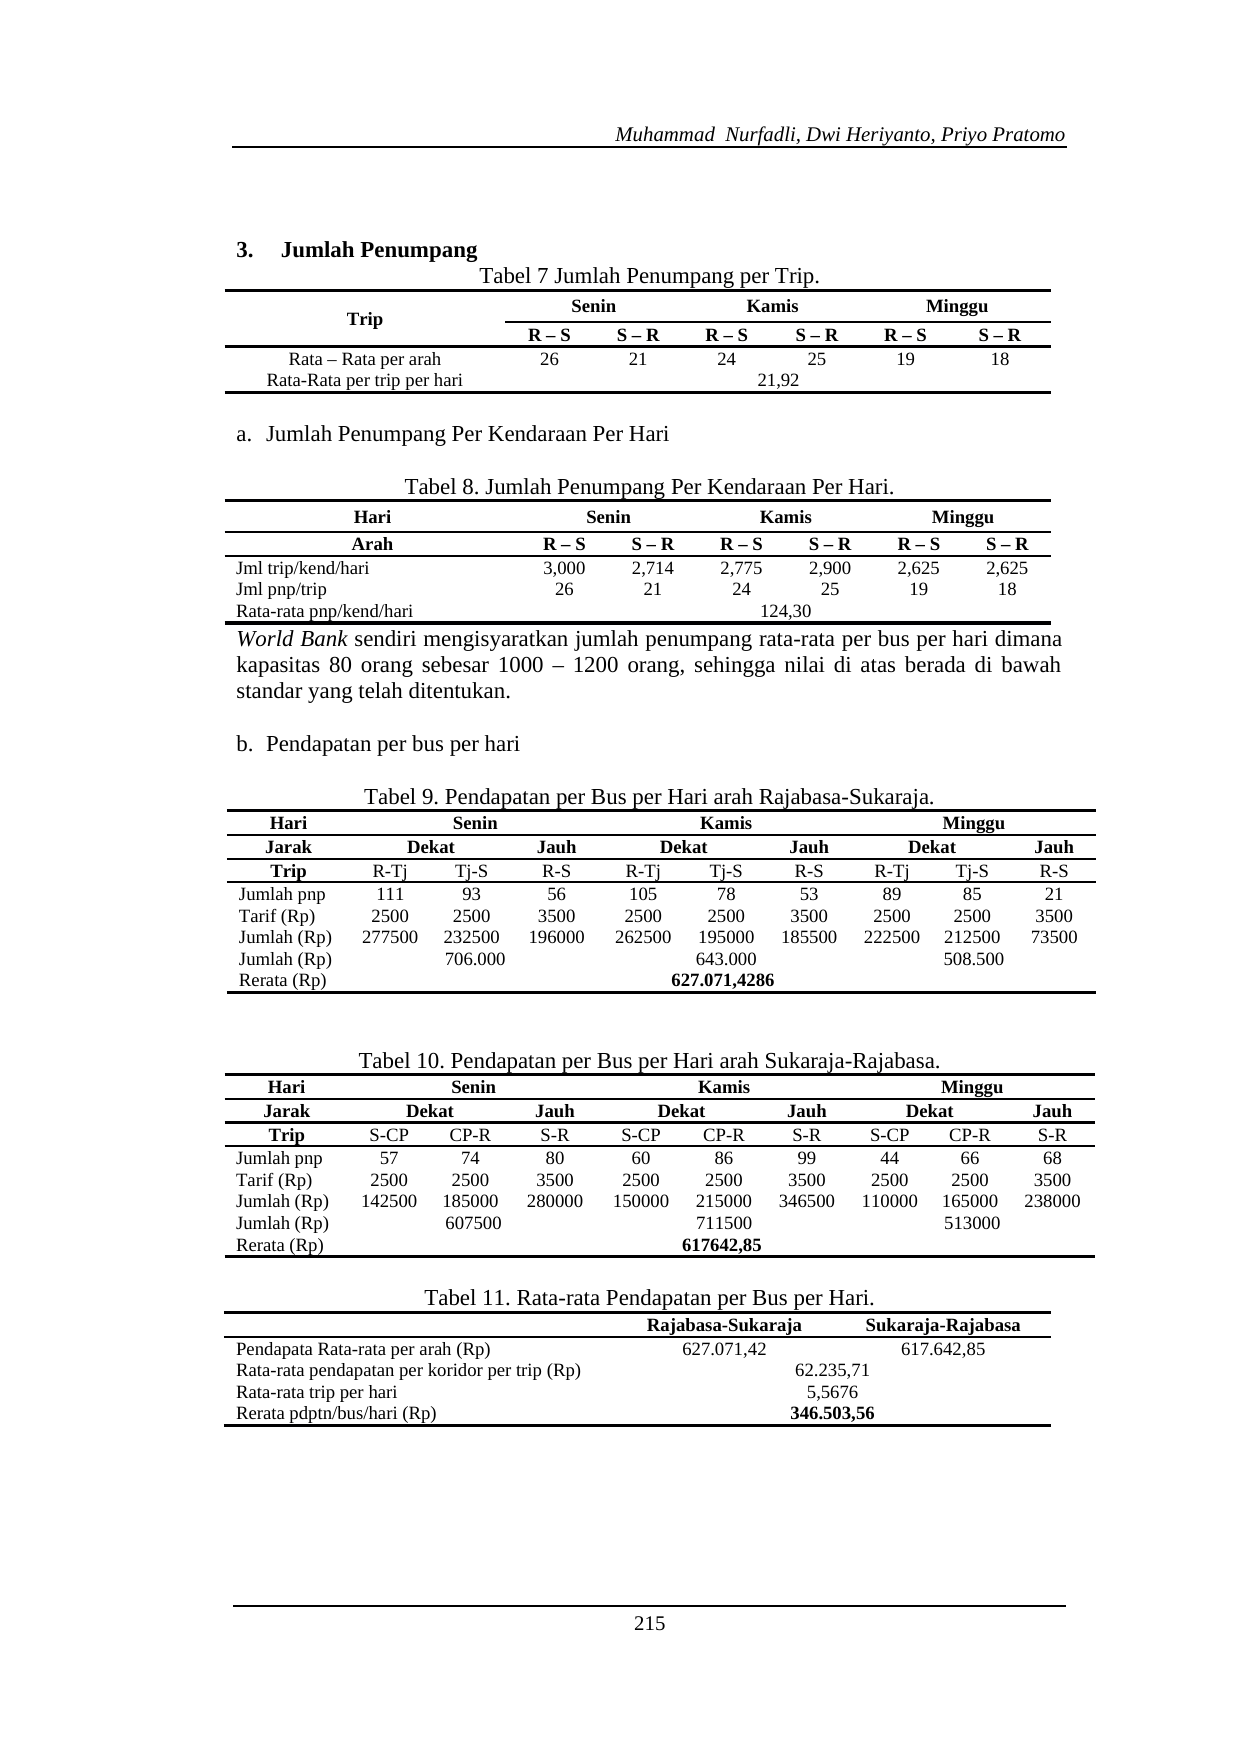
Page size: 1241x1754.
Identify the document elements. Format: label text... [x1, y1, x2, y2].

table_cell Jumlah (Rp) [227, 948, 349, 969]
table_cell Trip [225, 1124, 348, 1145]
table_cell 44 [849, 1147, 930, 1169]
table_cell 2500 [683, 1169, 764, 1190]
table_cell 627.071,42 [613, 1338, 835, 1359]
table_header Senin [520, 502, 697, 531]
table_cell 21 [594, 348, 682, 369]
table_cell Tarif (Rp) [225, 1169, 348, 1190]
table_cell 3500 [511, 1169, 598, 1190]
table_cell Dekat [851, 836, 1012, 857]
list Pendapatan per bus per hari [236, 730, 1063, 756]
table_header Kamis [697, 502, 874, 531]
table_cell Tj-S [430, 860, 512, 881]
table_cell 66 [930, 1147, 1010, 1169]
table_cell Pendapata Rata-rata per arah (Rp) [224, 1338, 613, 1359]
table_cell S-CP [348, 1124, 429, 1145]
table_cell Rerata (Rp) [225, 1234, 348, 1255]
table_cell Trip [227, 860, 349, 881]
table_cell 3500 [1012, 905, 1096, 926]
text Tabel 8. Jumlah Penumpang Per Kendaraan Per Hari. [236, 473, 1063, 499]
table_cell Jauh [766, 836, 851, 857]
table_cell 73500 [1012, 926, 1096, 948]
table_cell Jarak [225, 1100, 348, 1121]
table_cell 74 [429, 1147, 511, 1169]
table_cell 60 [598, 1147, 683, 1169]
table_cell Dekat [348, 1100, 511, 1121]
table_cell 280000 [511, 1190, 598, 1212]
table_cell 24 [682, 348, 771, 369]
table_cell Rata – Rata per arah [225, 348, 505, 369]
table_header Kamis [682, 292, 863, 321]
table_cell 617.642,85 [835, 1338, 1051, 1359]
table_cell 2,625 [874, 557, 963, 578]
table_cell S – R [963, 533, 1051, 555]
table_cell 2500 [685, 905, 766, 926]
table_cell Jauh [1010, 1100, 1095, 1121]
table_header Minggu [849, 1076, 1095, 1098]
table_cell 2,625 [963, 557, 1051, 578]
table_cell 24 [697, 578, 786, 600]
table_cell Rata-rata pnp/kend/hari [225, 600, 520, 621]
table_cell Dekat [598, 1100, 764, 1121]
table_cell 21 [609, 578, 697, 600]
table_cell 78 [685, 883, 766, 905]
table_cell 3500 [512, 905, 600, 926]
table_cell R-S [766, 860, 851, 881]
table_cell S – R [948, 323, 1051, 345]
table_cell S – R [594, 323, 682, 345]
text Tabel 7 Jumlah Penumpang per Trip. [236, 262, 1063, 289]
table_cell Tj-S [932, 860, 1012, 881]
table_cell Tj-S [685, 860, 766, 881]
table_cell 93 [430, 883, 512, 905]
table_cell 2500 [849, 1169, 930, 1190]
table_cell 85 [932, 883, 1012, 905]
table_cell Jarak [227, 836, 349, 857]
table_cell 99 [764, 1147, 849, 1169]
table_cell 25 [786, 578, 874, 600]
table_cell 150000 [598, 1190, 683, 1212]
table_cell S-CP [598, 1124, 683, 1145]
table_cell R – S [863, 323, 948, 345]
table_cell 196000 [512, 926, 600, 948]
table_cell R-Tj [851, 860, 932, 881]
table_cell R – S [682, 323, 771, 345]
table_cell 2,714 [609, 557, 697, 578]
table_cell Jumlah (Rp) [227, 926, 349, 948]
list Tabel 11. Rata-rata Pendapatan per Bus per Hari. [236, 1284, 1063, 1311]
table_header Rajabasa-Sukaraja [613, 1314, 835, 1336]
table_cell Jauh [511, 1100, 598, 1121]
table_cell 19 [863, 348, 948, 369]
table_cell Jumlah (Rp) [225, 1190, 348, 1212]
table_header Senin [348, 1076, 598, 1098]
table_cell 53 [766, 883, 851, 905]
table_cell 26 [520, 578, 608, 600]
table_cell 607500 [348, 1212, 598, 1233]
table_cell 3,000 [520, 557, 608, 578]
table_cell S-R [1010, 1124, 1095, 1145]
table_cell 212500 [932, 926, 1012, 948]
table_cell R – S [505, 323, 593, 345]
table_cell 185000 [429, 1190, 511, 1212]
table_cell 62.235,71 [613, 1359, 1051, 1381]
table_header Kamis [598, 1076, 849, 1098]
table_cell R-S [512, 860, 600, 881]
table_cell 513000 [849, 1212, 1095, 1233]
table_cell CP-R [429, 1124, 511, 1145]
table_cell Dekat [600, 836, 766, 857]
table_cell 195000 [685, 926, 766, 948]
table_cell 19 [874, 578, 963, 600]
list Jumlah Penumpang [236, 236, 1063, 262]
table_cell 124,30 [520, 600, 1051, 621]
table_cell 232500 [430, 926, 512, 948]
table_cell 2500 [430, 905, 512, 926]
text Tabel 9. Pendapatan per Bus per Hari arah Rajabasa-Sukaraja. [236, 783, 1063, 809]
table_cell Dekat [849, 1100, 1010, 1121]
table_cell 86 [683, 1147, 764, 1169]
table_cell 142500 [348, 1190, 429, 1212]
table_cell 508.500 [851, 948, 1096, 969]
table_cell R-Tj [600, 860, 685, 881]
table_cell Rata-rata trip per hari [224, 1381, 613, 1402]
table_cell 643.000 [600, 948, 851, 969]
table_cell CP-R [930, 1124, 1010, 1145]
table_cell R – S [874, 533, 963, 555]
table_cell Rerata (Rp) [227, 969, 349, 991]
table_cell Rata-rata pendapatan per koridor per trip (Rp) [224, 1359, 613, 1381]
table_cell 18 [948, 348, 1051, 369]
table_cell 346.503,56 [613, 1402, 1051, 1424]
table_cell 56 [512, 883, 600, 905]
table_cell 3500 [766, 905, 851, 926]
table_cell 2,775 [697, 557, 786, 578]
table_header Minggu [874, 502, 1051, 531]
table_cell 277500 [349, 926, 430, 948]
table_cell 165000 [930, 1190, 1010, 1212]
table_header Kamis [600, 812, 851, 834]
table_cell S – R [786, 533, 874, 555]
table_cell 26 [505, 348, 593, 369]
table_cell 617642,85 [348, 1234, 1095, 1255]
table_cell 80 [511, 1147, 598, 1169]
table_cell Jml pnp/trip [225, 578, 520, 600]
table_cell 21 [1012, 883, 1096, 905]
table_cell 2500 [600, 905, 685, 926]
table_header Senin [505, 292, 682, 321]
table_cell Jumlah (Rp) [225, 1212, 348, 1233]
table_cell Jauh [764, 1100, 849, 1121]
table_cell 21,92 [505, 369, 1051, 391]
table_cell Rerata pdptn/bus/hari (Rp) [224, 1402, 613, 1424]
table_cell Jauh [1012, 836, 1096, 857]
table_cell 2500 [349, 905, 430, 926]
table_cell 346500 [764, 1190, 849, 1212]
table_header Trip [225, 292, 505, 345]
table_cell Jauh [512, 836, 600, 857]
table_cell 3500 [764, 1169, 849, 1190]
table_header Sukaraja-Rajabasa [835, 1314, 1051, 1336]
table_cell S-R [764, 1124, 849, 1145]
table_cell 5,5676 [613, 1381, 1051, 1402]
list Jumlah Penumpang Per Kendaraan Per Hari [236, 420, 1063, 446]
table_cell 711500 [598, 1212, 849, 1233]
table_header Minggu [863, 292, 1051, 321]
table_cell Dekat [349, 836, 512, 857]
text Tabel 10. Pendapatan per Bus per Hari arah Sukaraja-Rajabasa. [236, 1047, 1063, 1073]
table_cell CP-R [683, 1124, 764, 1145]
table_cell R-Tj [349, 860, 430, 881]
table_header Senin [349, 812, 600, 834]
table_cell Tarif (Rp) [227, 905, 349, 926]
table_cell 3500 [1010, 1169, 1095, 1190]
table_cell S-CP [849, 1124, 930, 1145]
table_header Hari [225, 1076, 348, 1098]
table_cell 2500 [930, 1169, 1010, 1190]
table_cell S – R [609, 533, 697, 555]
table_cell Jumlah pnp [227, 883, 349, 905]
table_cell 2500 [348, 1169, 429, 1190]
table_cell 25 [771, 348, 863, 369]
table_cell R – S [697, 533, 786, 555]
table_cell 68 [1010, 1147, 1095, 1169]
table_cell 2,900 [786, 557, 874, 578]
table_header Hari [227, 812, 349, 834]
table_cell 262500 [600, 926, 685, 948]
table_cell Jml trip/kend/hari [225, 557, 520, 578]
table_cell R-S [1012, 860, 1096, 881]
table_cell 627.071,4286 [349, 969, 1096, 991]
table_header [224, 1314, 613, 1336]
table_cell 2500 [598, 1169, 683, 1190]
table_cell 110000 [849, 1190, 930, 1212]
table_cell 238000 [1010, 1190, 1095, 1212]
table_header Minggu [851, 812, 1096, 834]
table_cell 111 [349, 883, 430, 905]
table_cell 2500 [429, 1169, 511, 1190]
table_cell 89 [851, 883, 932, 905]
table_cell 706.000 [349, 948, 600, 969]
table_cell Rata-Rata per trip per hari [225, 369, 505, 391]
table_cell S-R [511, 1124, 598, 1145]
table_cell 222500 [851, 926, 932, 948]
table_cell 2500 [851, 905, 932, 926]
table_cell 185500 [766, 926, 851, 948]
text World Bank sendiri mengisyaratkan jumlah penumpang rata-rata per bus per hari dimana kapasitas 80 orang sebesar 1000 – 1200 orang, sehingga nilai di atas berada di bawah standar yang telah ditentukan. [236, 624, 1063, 704]
table_cell 2500 [932, 905, 1012, 926]
table_header Hari [225, 502, 520, 531]
table_cell R – S [520, 533, 608, 555]
table_cell Jumlah pnp [225, 1147, 348, 1169]
table_cell S – R [771, 323, 863, 345]
table_cell 215000 [683, 1190, 764, 1212]
table_cell Arah [225, 533, 520, 555]
table_cell 57 [348, 1147, 429, 1169]
table_cell 105 [600, 883, 685, 905]
table_cell 18 [963, 578, 1051, 600]
